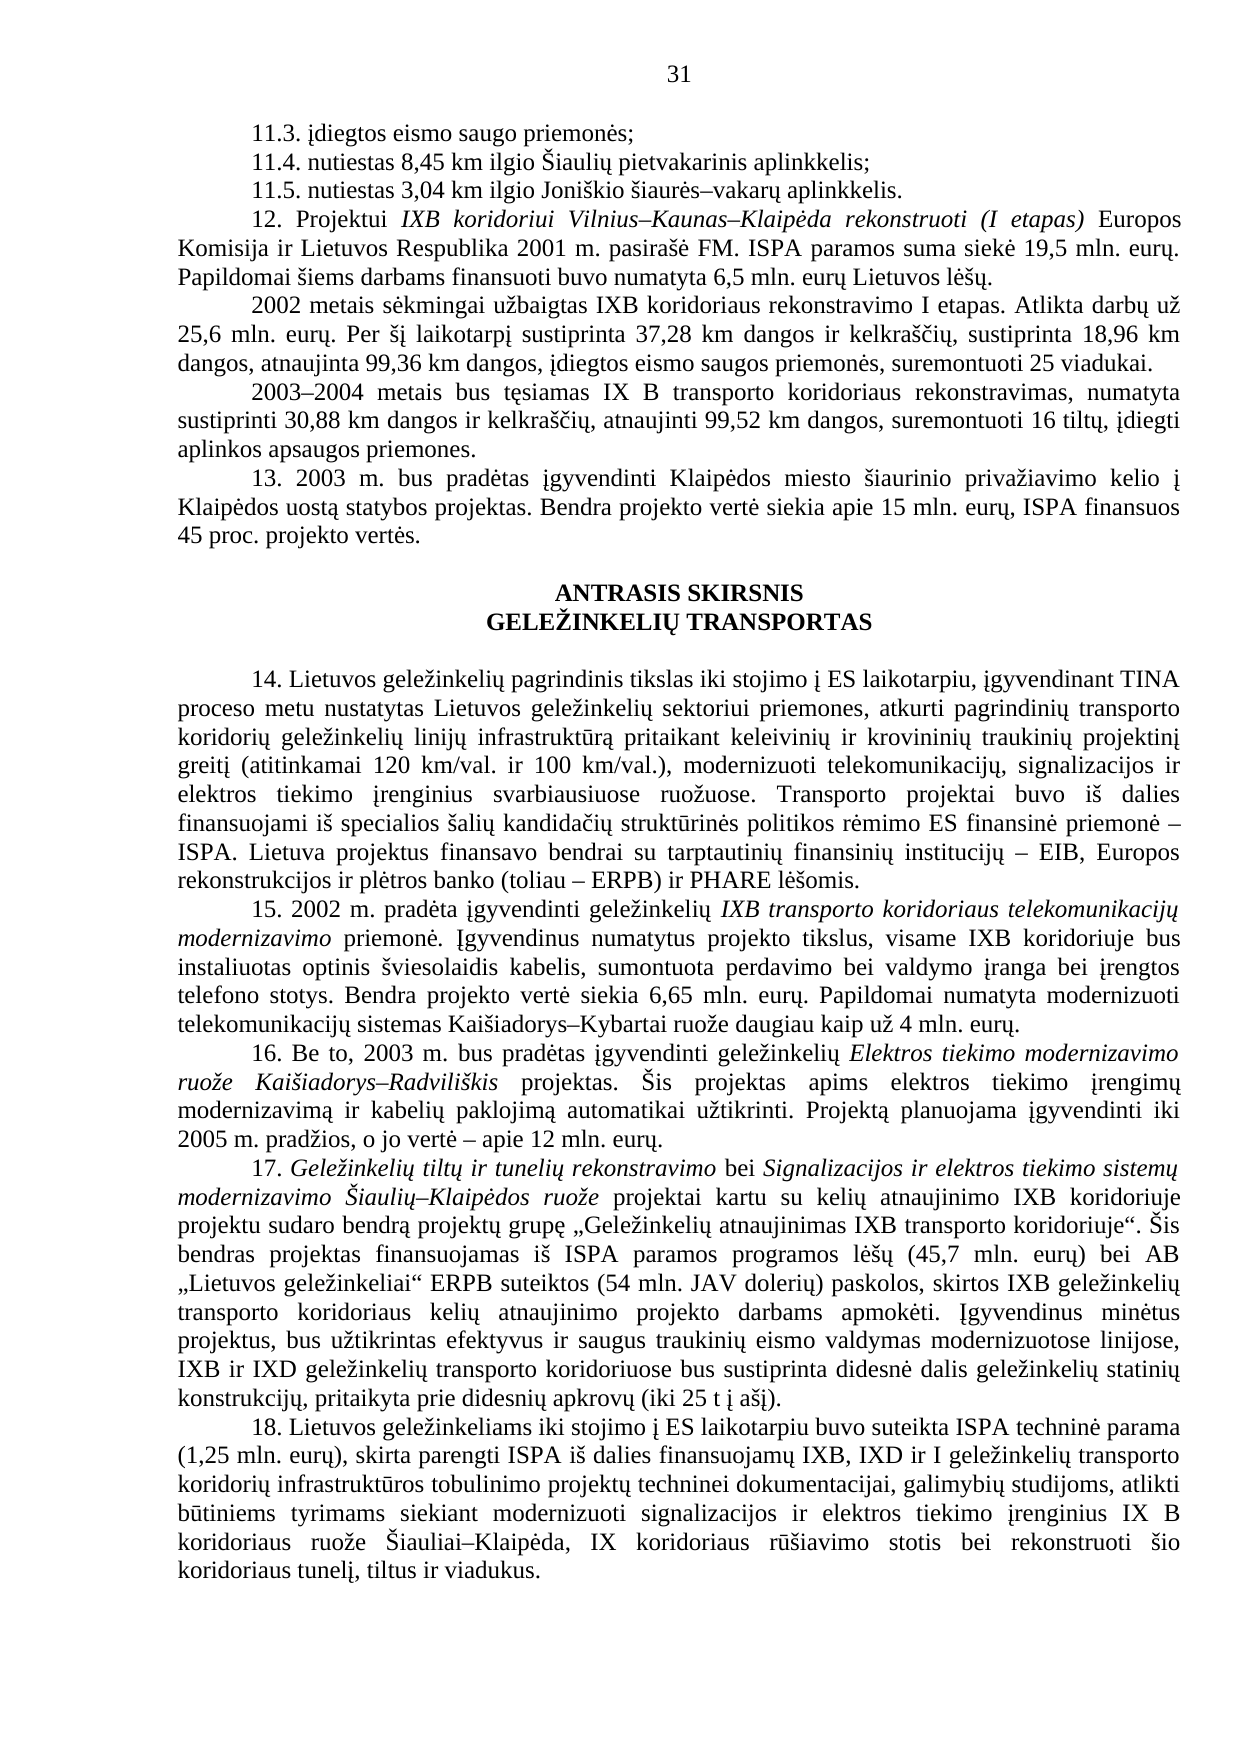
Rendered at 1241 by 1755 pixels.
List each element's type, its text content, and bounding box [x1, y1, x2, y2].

text 13. 2003 m. bus pradėtas įgyvendinti Klaipėdos miesto šiaurinio privažiavimo kelio į Klaipėdos uostą statybos projektas. Bendra projekto vertė siekia apie 15 mln. eurų, ISPA finansuos 45 proc. projekto vertės. [177, 463, 1181, 549]
text 11.3. įdiegtos eismo saugo priemonės; [177, 118, 1181, 147]
text 14. Lietuvos geležinkelių pagrindinis tikslas iki stojimo į ES laikotarpiu, įgyvendinant TINA proceso metu nustatytas Lietuvos geležinkelių sektoriui priemones, atkurti pagrindinių transporto koridorių geležinkelių linijų infrastruktūrą pritaikant keleivinių ir krovininių traukinių projektinį greitį (atitinkamai 120 km/val. ir 100 km/val.), modernizuoti telekomunikacijų, signalizacijos ir elektros tiekimo įrenginius svarbiausiuose ruožuose. Transporto projektai buvo iš dalies finansuojami iš specialios šalių kandidačių struktūrinės politikos rėmimo ES finansinė priemonė – ISPA. Lietuva projektus finansavo bendrai su tarptautinių finansinių institucijų – EIB, Europos rekonstrukcijos ir plėtros banko (toliau – ERPB) ir PHARE lėšomis. [177, 664, 1181, 894]
text 18. Lietuvos geležinkeliams iki stojimo į ES laikotarpiu buvo suteikta ISPA techninė parama (1,25 mln. eurų), skirta parengti ISPA iš dalies finansuojamų IXB, IXD ir I geležinkelių transporto koridorių infrastruktūros tobulinimo projektų techninei dokumentacijai, galimybių studijoms, atlikti būtiniems tyrimams siekiant modernizuoti signalizacijos ir elektros tiekimo įrenginius IX B koridoriaus ruože Šiauliai–Klaipėda, IX koridoriaus rūšiavimo stotis bei rekonstruoti šio koridoriaus tunelį, tiltus ir viadukus. [177, 1412, 1181, 1584]
text 11.4. nutiestas 8,45 km ilgio Šiaulių pietvakarinis aplinkkelis; [177, 147, 1181, 176]
text 16. Be to, 2003 m. bus pradėtas įgyvendinti geležinkelių Elektros tiekimo modernizavimo ruože Kaišiadorys–Radviliškis projektas. Šis projektas apims elektros tiekimo įrengimų modernizavimą ir kabelių paklojimą automatikai užtikrinti. Projektą planuojama įgyvendinti iki 2005 m. pradžios, o jo vertė – apie 12 mln. eurų. [177, 1038, 1181, 1153]
text 12. Projektui IXB koridoriui Vilnius–Kaunas–Klaipėda rekonstruoti (I etapas) Europos Komisija ir Lietuvos Respublika 2001 m. pasirašė FM. ISPA paramos suma siekė 19,5 mln. eurų. Papildomai šiems darbams finansuoti buvo numatyta 6,5 mln. eurų Lietuvos lėšų. [177, 204, 1181, 291]
text 17. Geležinkelių tiltų ir tunelių rekonstravimo bei Signalizacijos ir elektros tiekimo sistemų modernizavimo Šiaulių–Klaipėdos ruože projektai kartu su kelių atnaujinimo IXB koridoriuje projektu sudaro bendrą projektų grupę „Geležinkelių atnaujinimas IXB transporto koridoriuje“. Šis bendras projektas finansuojamas iš ISPA paramos programos lėšų (45,7 mln. eurų) bei AB „Lietuvos geležinkeliai“ ERPB suteiktos (54 mln. JAV dolerių) paskolos, skirtos IXB geležinkelių transporto koridoriaus kelių atnaujinimo projekto darbams apmokėti. Įgyvendinus minėtus projektus, bus užtikrintas efektyvus ir saugus traukinių eismo valdymas modernizuotose linijose, IXB ir IXD geležinkelių transporto koridoriuose bus sustiprinta didesnė dalis geležinkelių statinių konstrukcijų, pritaikyta prie didesnių apkrovų (iki 25 t į ašį). [177, 1153, 1181, 1412]
text ANTRASIS SKIRSNIS [177, 578, 1181, 607]
text 2003–2004 metais bus tęsiamas IX B transporto koridoriaus rekonstravimas, numatyta sustiprinti 30,88 km dangos ir kelkraščių, atnaujinti 99,52 km dangos, suremontuoti 16 tiltų, įdiegti aplinkos apsaugos priemones. [177, 377, 1181, 463]
text 11.5. nutiestas 3,04 km ilgio Joniškio šiaurės–vakarų aplinkkelis. [177, 176, 1181, 204]
text 15. 2002 m. pradėta įgyvendinti geležinkelių IXB transporto koridoriaus telekomunikacijų modernizavimo priemonė. Įgyvendinus numatytus projekto tikslus, visame IXB koridoriuje bus instaliuotas optinis šviesolaidis kabelis, sumontuota perdavimo bei valdymo įranga bei įrengtos telefono stotys. Bendra projekto vertė siekia 6,65 mln. eurų. Papildomai numatyta modernizuoti telekomunikacijų sistemas Kaišiadorys–Kybartai ruože daugiau kaip už 4 mln. eurų. [177, 894, 1181, 1038]
text 2002 metais sėkmingai užbaigtas IXB koridoriaus rekonstravimo I etapas. Atlikta darbų už 25,6 mln. eurų. Per šį laikotarpį sustiprinta 37,28 km dangos ir kelkraščių, sustiprinta 18,96 km dangos, atnaujinta 99,36 km dangos, įdiegtos eismo saugos priemonės, suremontuoti 25 viadukai. [177, 291, 1181, 377]
text GELEŽINKELIŲ TRANSPORTAS [177, 607, 1181, 636]
